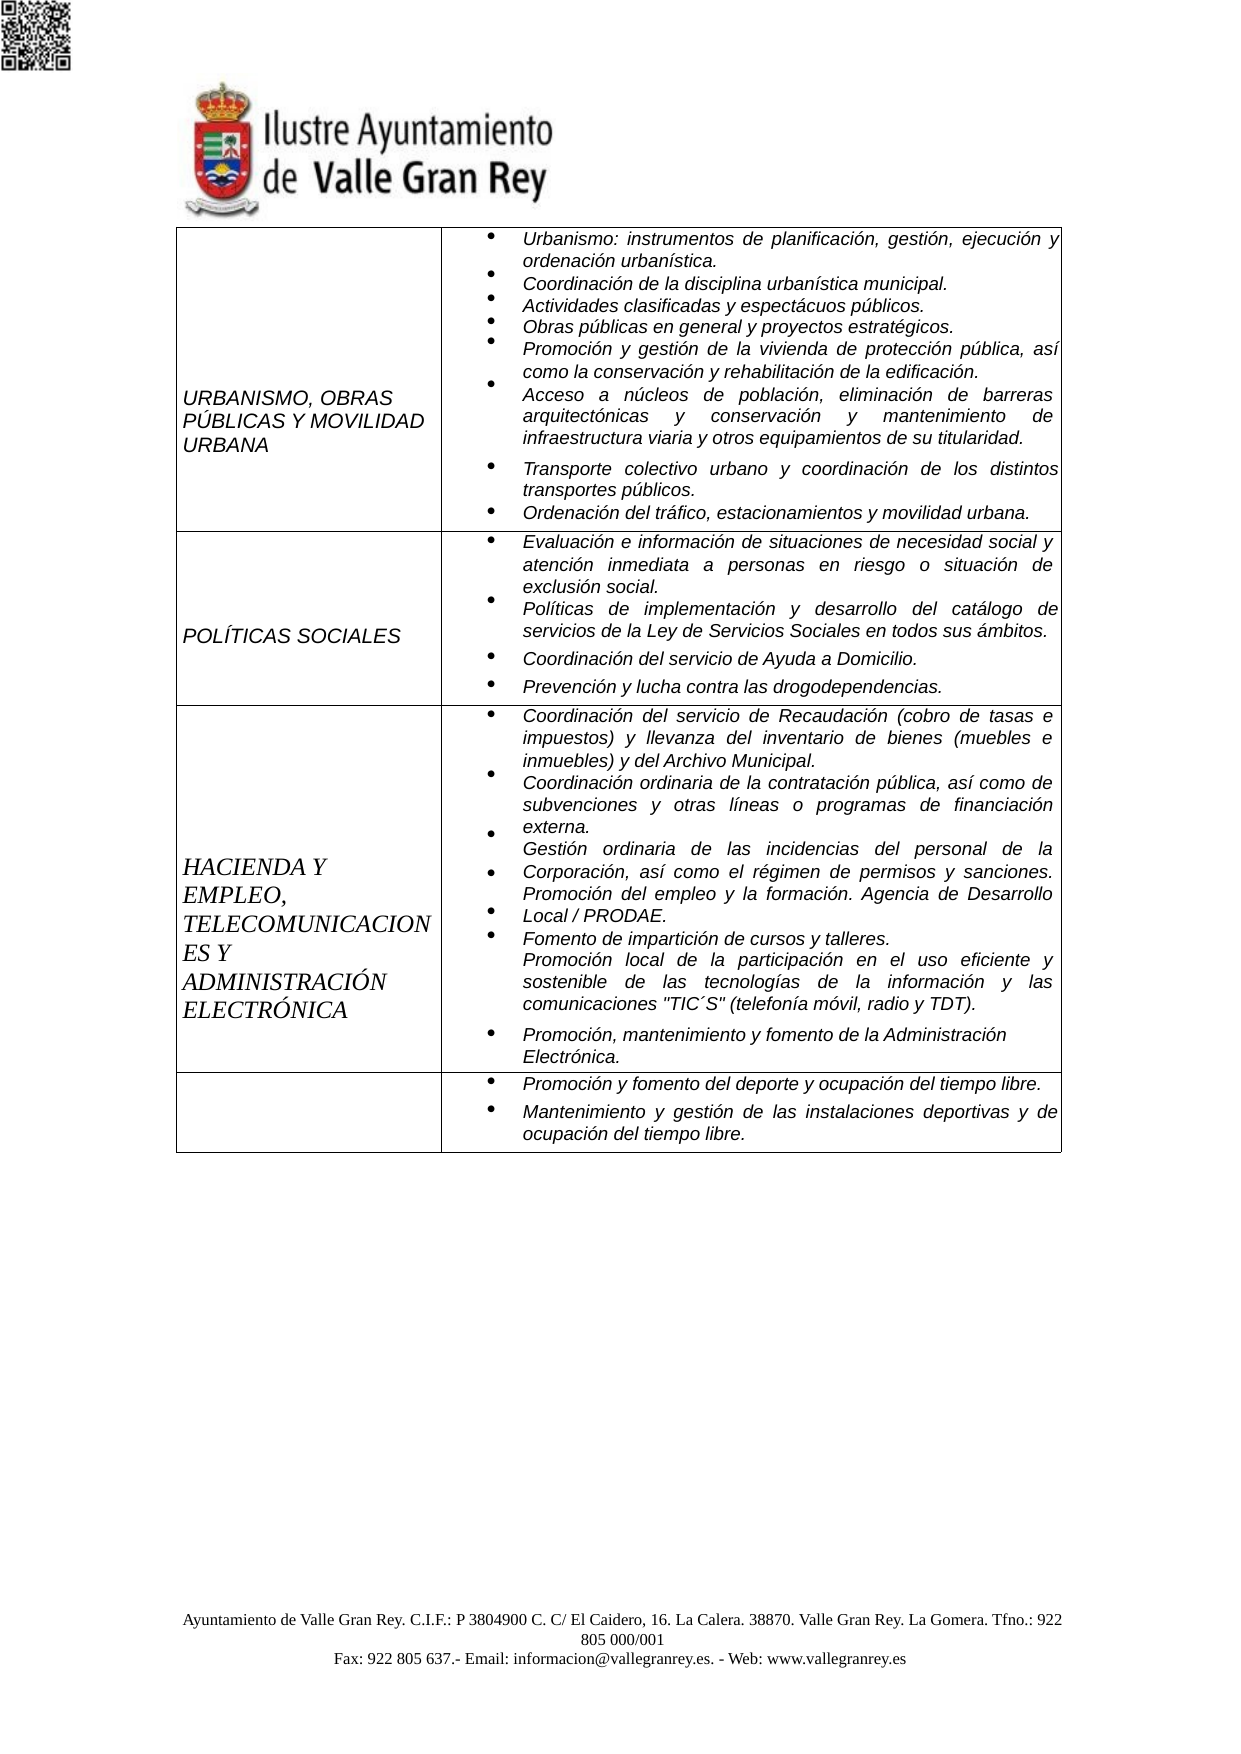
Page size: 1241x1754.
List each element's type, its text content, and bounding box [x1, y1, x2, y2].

table_cell URBANISMO, OBRAS PÚBLICAS Y MOVILIDAD URBANA [177, 228, 441, 457]
table_cell Coordinación del servicio de Ayuda a Domicilio. [523, 648, 1061, 676]
table_cell Coordinación del servicio de Recaudación (cobro de tasas e impuestos) y llevanza del inventario de bienes (muebles e inmuebles) y del Archivo Municipal. Coordinación ordinaria de la contratación pública, así como de subvenciones y otras líneas o programas de financiación externa. Gestión ordinaria de las incidencias del personal de la Corporación, así como el régimen de permisos y sanciones. Promoción del empleo y la formación. Agencia de Desarrollo Local / PRODAE. Fomento de impartición de cursos y talleres. Promoción local de la participación en el uso eficiente y sostenible de las tecnologías de la información y las comunicaciones "TIC´S" (telefonía móvil, radio y TDT). [523, 706, 1061, 1024]
table_cell • [442, 676, 523, 704]
table_cell [177, 502, 441, 531]
table_cell • • [442, 532, 523, 648]
table_cell Prevención y lucha contra las drogodependencias. [523, 676, 1061, 704]
table_cell [177, 1101, 441, 1151]
table_cell Ordenación del tráfico, estacionamientos y movilidad urbana. [523, 502, 1061, 531]
table_cell • [442, 1101, 523, 1151]
table_cell [177, 1073, 441, 1101]
table_cell [177, 648, 441, 676]
table_cell HACIENDA Y EMPLEO, TELECOMUNICACION ES Y ADMINISTRACIÓN ELECTRÓNICA [177, 706, 441, 1024]
table_cell [177, 1024, 441, 1072]
table_cell Mantenimiento y gestión de las instalaciones deportivas y de ocupación del tiempo libre. [523, 1101, 1061, 1151]
table_cell [177, 457, 441, 502]
table_cell Promoción y fomento del deporte y ocupación del tiempo libre. [523, 1073, 1061, 1101]
table_cell • [442, 457, 523, 502]
table_cell • [442, 1073, 523, 1101]
table_cell • • • • • • [442, 706, 523, 1024]
table_cell POLÍTICAS SOCIALES [177, 532, 441, 648]
table_cell Promoción, mantenimiento y fomento de la Administración Electrónica. [523, 1024, 1061, 1072]
table_cell [177, 676, 441, 704]
table_cell • • • • • • [442, 228, 523, 457]
table_cell • [442, 502, 523, 531]
table_cell Evaluación e información de situaciones de necesidad social y atención inmediata a personas en riesgo o situación de exclusión social. Políticas de implementación y desarrollo del catálogo de servicios de la Ley de Servicios Sociales en todos sus ámbitos. [523, 532, 1061, 648]
table_cell Urbanismo: instrumentos de planificación, gestión, ejecución y ordenación urbanística. Coordinación de la disciplina urbanística municipal. Actividades clasificadas y espectácuos públicos. Obras públicas en general y proyectos estratégicos. Promoción y gestión de la vivienda de protección pública, así como la conservación y rehabilitación de la edificación. Acceso a núcleos de población, eliminación de barreras arquitectónicas y conservación y mantenimiento de infraestructura viaria y otros equipamientos de su titularidad. [523, 228, 1061, 457]
table_cell • [442, 648, 523, 676]
table_cell Transporte colectivo urbano y coordinación de los distintos transportes públicos. [523, 457, 1061, 502]
table_cell • [442, 1024, 523, 1072]
